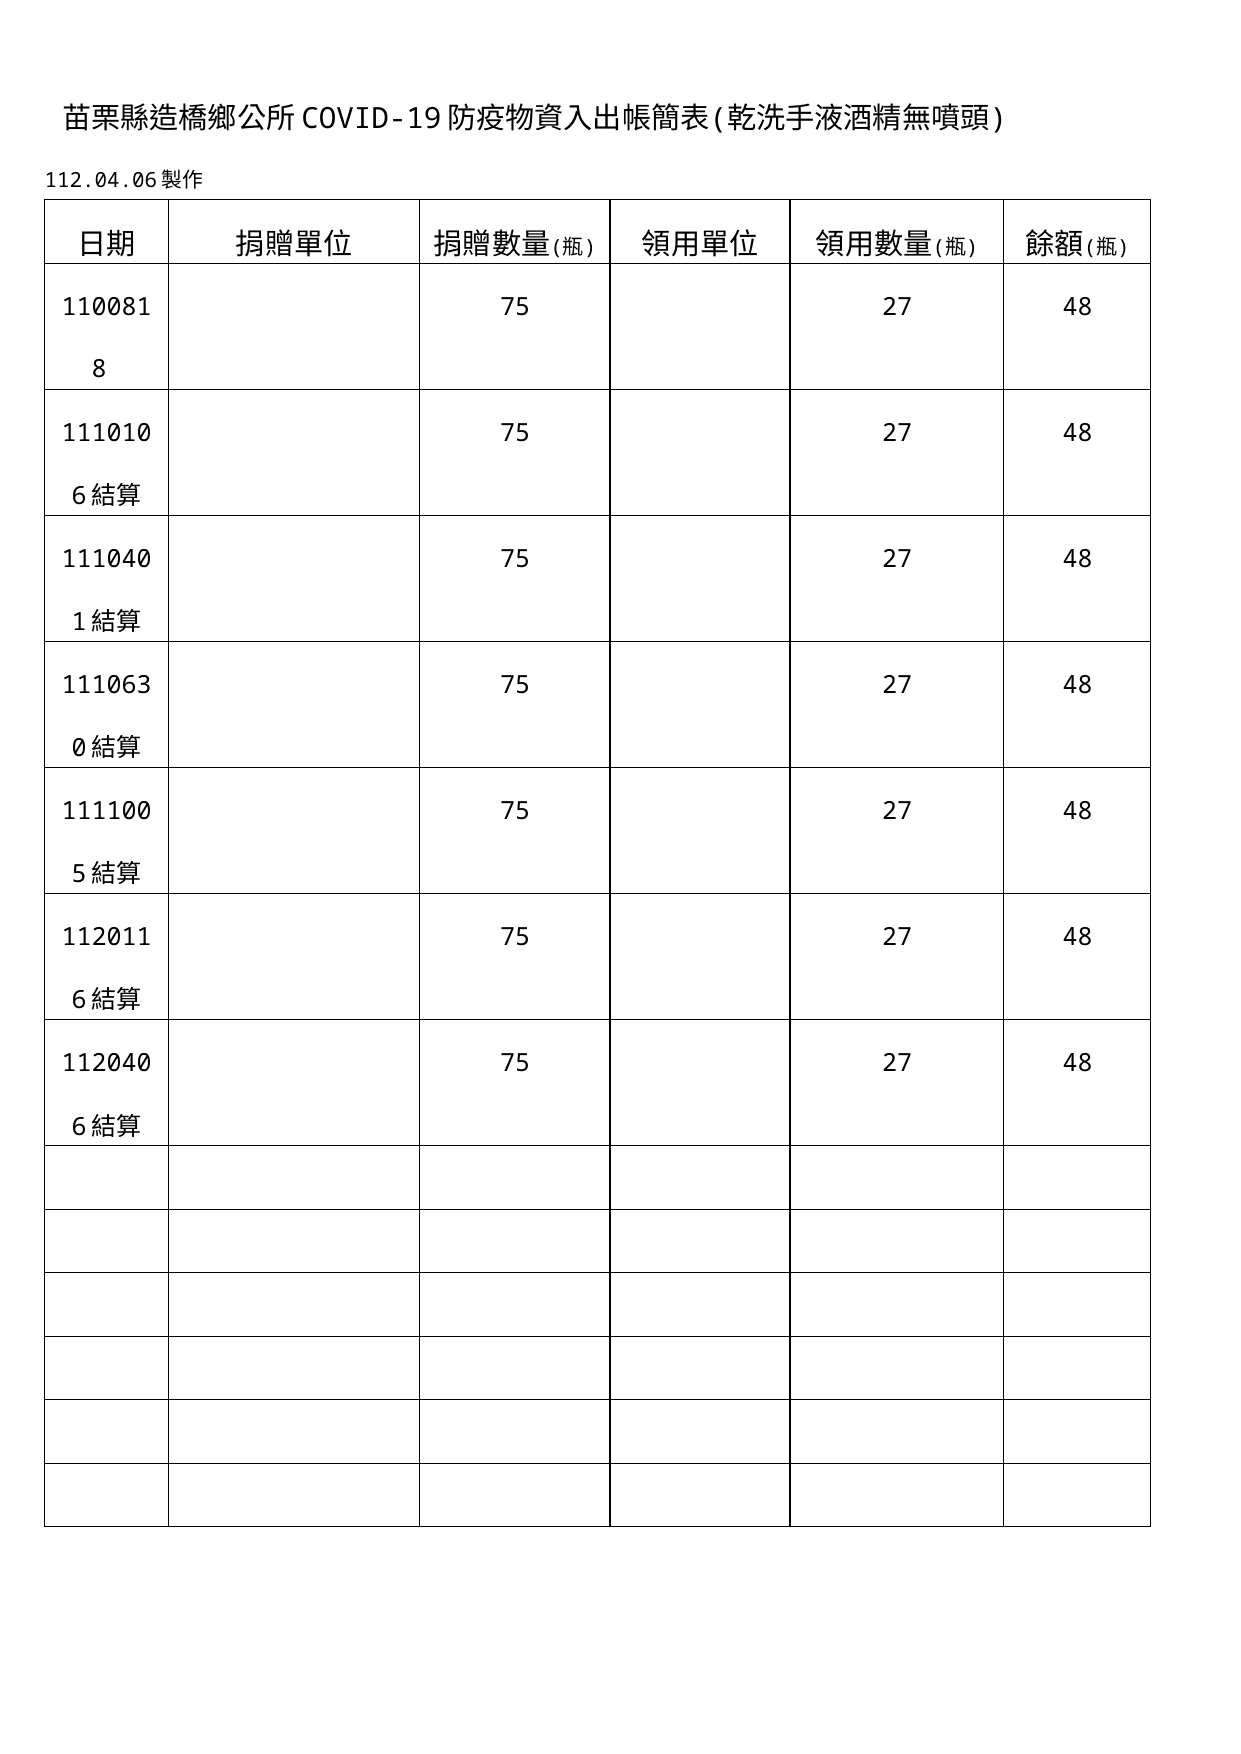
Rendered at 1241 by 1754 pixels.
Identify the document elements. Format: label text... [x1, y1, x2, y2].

table_cell [45, 1400, 168, 1463]
table_cell [169, 516, 419, 641]
table_cell 1110106結算 [45, 390, 168, 515]
table_cell [169, 1020, 419, 1145]
table_cell [169, 1464, 419, 1526]
table_cell 48 [1004, 516, 1150, 641]
table_cell 75 [420, 1020, 609, 1145]
table_header 捐贈單位 [169, 200, 419, 263]
table_cell [611, 516, 789, 641]
table_cell [611, 768, 789, 893]
table_cell [791, 1210, 1003, 1272]
table_cell [420, 1337, 609, 1399]
table_cell [1004, 1273, 1150, 1336]
table_cell [45, 1337, 168, 1399]
table_cell 48 [1004, 390, 1150, 515]
table_cell [420, 1464, 609, 1526]
table_cell 1110401結算 [45, 516, 168, 641]
table_cell [1004, 1337, 1150, 1399]
table_cell [45, 1464, 168, 1526]
table_cell [611, 1464, 789, 1526]
table_cell 27 [791, 894, 1003, 1019]
table_cell [791, 1146, 1003, 1208]
table_cell 1120406結算 [45, 1020, 168, 1145]
table_cell 1111005結算 [45, 768, 168, 893]
table_cell 75 [420, 516, 609, 641]
table_cell 27 [791, 768, 1003, 893]
table_cell [420, 1210, 609, 1272]
table_cell [169, 1210, 419, 1272]
table_header 日期 [45, 200, 168, 263]
table_cell [791, 1337, 1003, 1399]
table_header 領用數量(瓶) [791, 200, 1003, 263]
table_cell [1004, 1146, 1150, 1208]
table_cell 48 [1004, 768, 1150, 893]
table_header 餘額(瓶) [1004, 200, 1150, 263]
table_cell [611, 1210, 789, 1272]
text 苗栗縣造橋鄉公所COVID-19防疫物資入出帳簡表(乾洗手液酒精無噴頭) 112.04.06製作 [44, 74, 1152, 199]
table_cell [169, 1273, 419, 1336]
table_cell 27 [791, 642, 1003, 767]
table_cell [45, 1273, 168, 1336]
table_cell [169, 642, 419, 767]
table_cell [611, 1146, 789, 1208]
table_cell 75 [420, 894, 609, 1019]
table_cell [791, 1464, 1003, 1526]
table_cell 1110630結算 [45, 642, 168, 767]
table_cell 75 [420, 264, 609, 389]
table_cell 75 [420, 768, 609, 893]
table_cell [420, 1400, 609, 1463]
table_cell 48 [1004, 642, 1150, 767]
table_cell [420, 1273, 609, 1336]
table_cell [611, 1400, 789, 1463]
table_cell [169, 1337, 419, 1399]
table_cell 27 [791, 516, 1003, 641]
table_cell [611, 642, 789, 767]
table_cell [45, 1210, 168, 1272]
table_cell [611, 264, 789, 389]
table_cell [169, 264, 419, 389]
table_cell [611, 390, 789, 515]
table_cell 27 [791, 264, 1003, 389]
table_cell [169, 1146, 419, 1208]
table_cell [1004, 1464, 1150, 1526]
table_cell 1120116結算 [45, 894, 168, 1019]
table_cell [45, 1146, 168, 1208]
table_cell [791, 1273, 1003, 1336]
table_cell [1004, 1210, 1150, 1272]
table_cell [611, 1337, 789, 1399]
table_cell [611, 894, 789, 1019]
table_cell 48 [1004, 264, 1150, 389]
table_cell 75 [420, 390, 609, 515]
table_cell [611, 1273, 789, 1336]
table_cell 48 [1004, 894, 1150, 1019]
table_cell [169, 894, 419, 1019]
table_cell 75 [420, 642, 609, 767]
table_cell 27 [791, 1020, 1003, 1145]
table_cell [420, 1146, 609, 1208]
table_cell 48 [1004, 1020, 1150, 1145]
table_header 領用單位 [611, 200, 789, 263]
table_cell [169, 1400, 419, 1463]
table_cell 27 [791, 390, 1003, 515]
table_cell 1100818 [45, 264, 168, 389]
table_cell [169, 768, 419, 893]
table_cell [1004, 1400, 1150, 1463]
table_cell [611, 1020, 789, 1145]
table_cell [169, 390, 419, 515]
table_header 捐贈數量(瓶) [420, 200, 609, 263]
table_cell [791, 1400, 1003, 1463]
